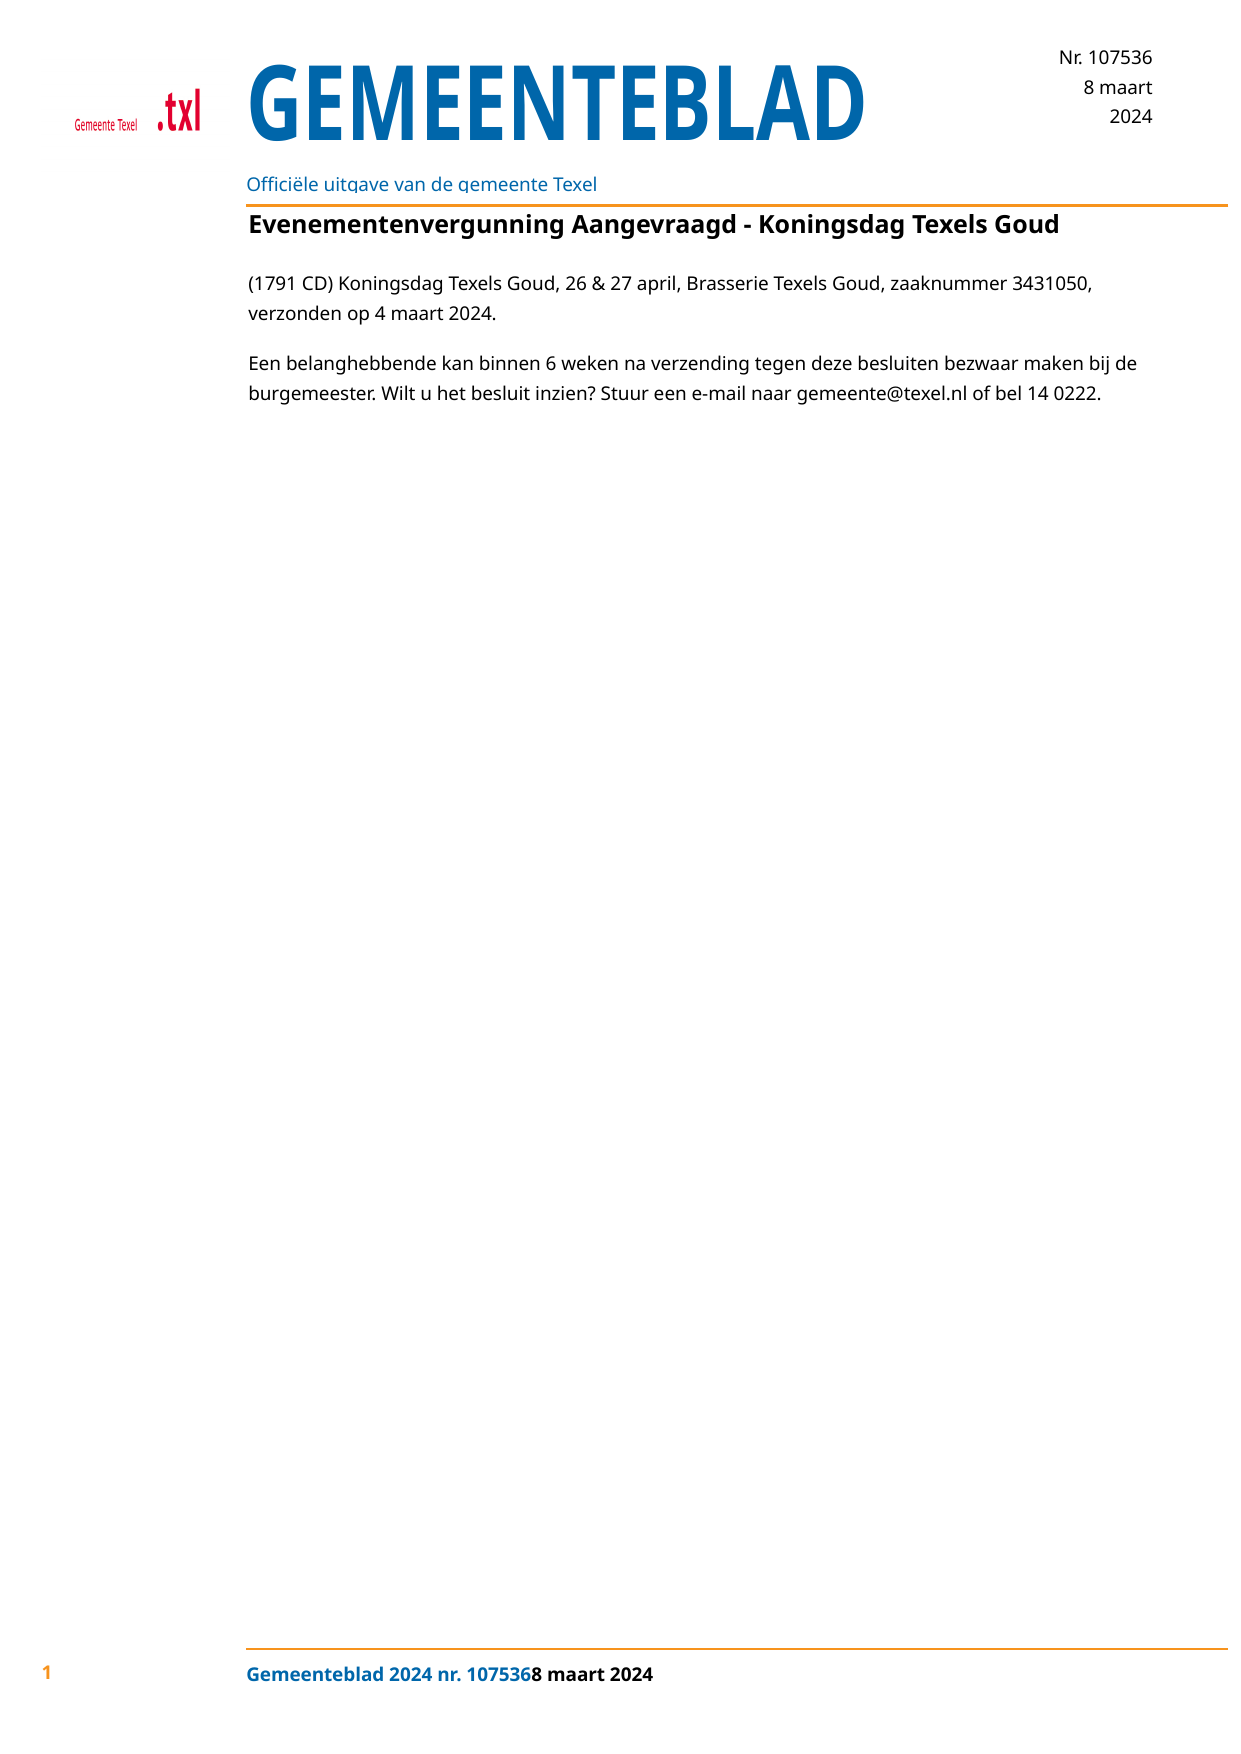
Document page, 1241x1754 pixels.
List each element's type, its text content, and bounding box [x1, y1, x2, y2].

text (1791 CD) Koningsdag Texels Goud, 26 & 27 april, Brasserie Texels Goud, zaaknummer 3431050, verzonden op 4 maart 2024. [248, 270, 1152, 326]
text Een belanghebbende kan binnen 6 weken na verzending tegen deze besluiten bezwaar maken bij de burgemeester. Wilt u het besluit inzien? Stuur een e-mail naar gemeente@texel.nl of bel 14 0222. [248, 350, 1152, 406]
text Evenementenvergunning Aangevraagd - Koningsdag Texels Goud [248, 207, 1152, 241]
picture [41, 47, 231, 172]
